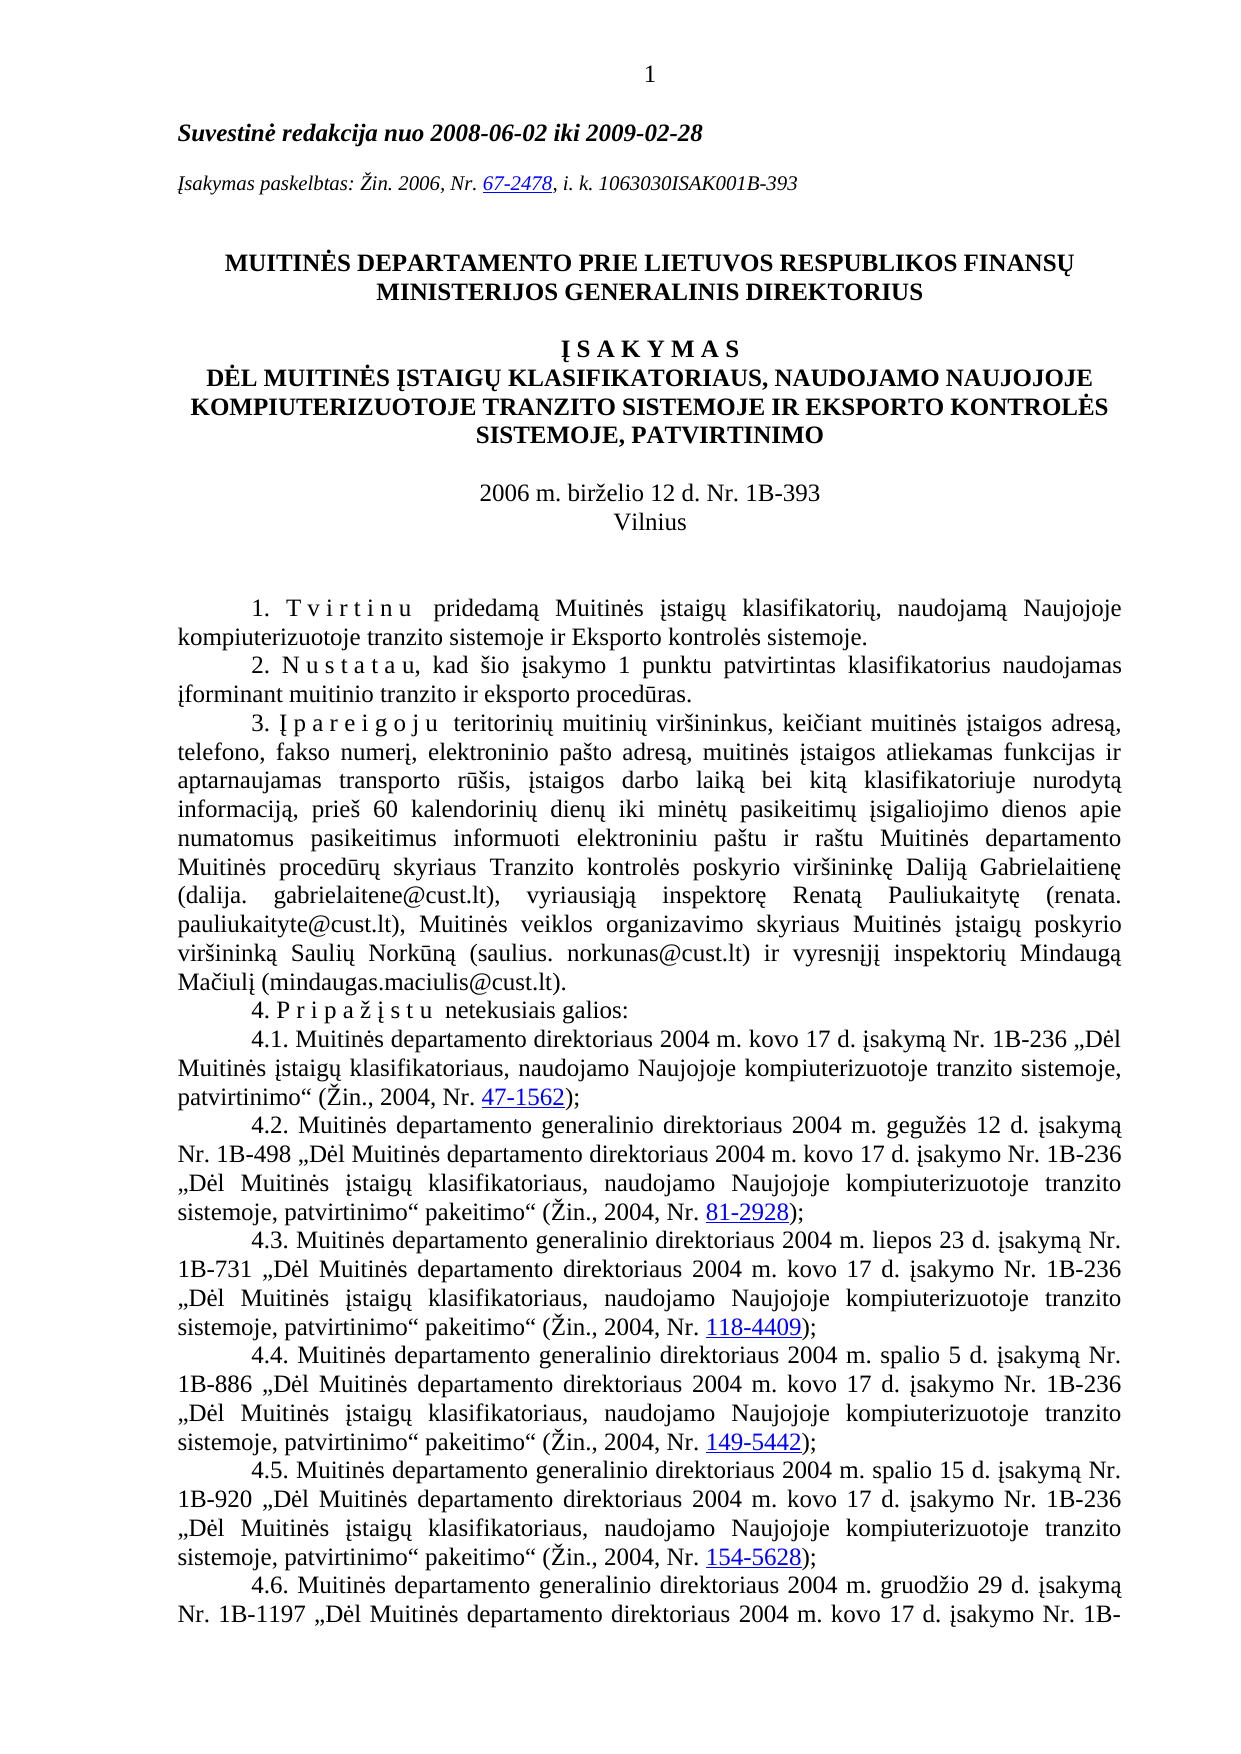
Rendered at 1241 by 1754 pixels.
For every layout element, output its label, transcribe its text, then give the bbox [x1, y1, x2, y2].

text 4. Pripažįstu netekusiais galios: [177, 995, 1122, 1024]
text Įsakymas paskelbtas: Žin. 2006, Nr. 67-2478, i. k. 1063030ISAK001B-393 [177, 171, 1122, 195]
text MUITINĖS DEPARTAMENTO PRIE LIETUVOS RESPUBLIKOS FINANSŲ MINISTERIJOS GENERALINIS DIREKTORIUS [177, 248, 1122, 305]
text 2006 m. birželio 12 d. Nr. 1B-393 [177, 478, 1122, 507]
text 4.4. Muitinės departamento generalinio direktoriaus 2004 m. spalio 5 d. įsakymą Nr. 1B-886 „Dėl Muitinės departamento direktoriaus 2004 m. kovo 17 d. įsakymo Nr. 1B-236 „Dėl Muitinės įstaigų klasifikatoriaus, naudojamo Naujojoje kompiuterizuotoje tranzito sistemoje, patvirtinimo“ pakeitimo“ (Žin., 2004, Nr. 149-5442); [177, 1340, 1122, 1455]
text 3. Įpareigoju teritorinių muitinių viršininkus, keičiant muitinės įstaigos adresą, telefono, fakso numerį, elektroninio pašto adresą, muitinės įstaigos atliekamas funkcijas ir aptarnaujamas transporto rūšis, įstaigos darbo laiką bei kitą klasifikatoriuje nurodytą informaciją, prieš 60 kalendorinių dienų iki minėtų pasikeitimų įsigaliojimo dienos apie numatomus pasikeitimus informuoti elektroniniu paštu ir raštu Muitinės departamento Muitinės procedūrų skyriaus Tranzito kontrolės poskyrio viršininkę Daliją Gabrielaitienę (dalija. gabrielaitene@cust.lt), vyriausiąją inspektorę Renatą Pauliukaitytę (renata. pauliukaityte@cust.lt), Muitinės veiklos organizavimo skyriaus Muitinės įstaigų poskyrio viršininką Saulių Norkūną (saulius. norkunas@cust.lt) ir vyresnįjį inspektorių Mindaugą Mačiulį (mindaugas.maciulis@cust.lt). [177, 708, 1122, 995]
text 4.1. Muitinės departamento direktoriaus 2004 m. kovo 17 d. įsakymą Nr. 1B-236 „Dėl Muitinės įstaigų klasifikatoriaus, naudojamo Naujojoje kompiuterizuotoje tranzito sistemoje, patvirtinimo“ (Žin., 2004, Nr. 47-1562); [177, 1024, 1122, 1110]
text 4.6. Muitinės departamento generalinio direktoriaus 2004 m. gruodžio 29 d. įsakymą Nr. 1B-1197 „Dėl Muitinės departamento direktoriaus 2004 m. kovo 17 d. įsakymo Nr. 1B- [177, 1570, 1122, 1628]
text 4.3. Muitinės departamento generalinio direktoriaus 2004 m. liepos 23 d. įsakymą Nr. 1B-731 „Dėl Muitinės departamento direktoriaus 2004 m. kovo 17 d. įsakymo Nr. 1B-236 „Dėl Muitinės įstaigų klasifikatoriaus, naudojamo Naujojoje kompiuterizuotoje tranzito sistemoje, patvirtinimo“ pakeitimo“ (Žin., 2004, Nr. 118-4409); [177, 1225, 1122, 1340]
text 2. Nustatau, kad šio įsakymo 1 punktu patvirtintas klasifikatorius naudojamas įforminant muitinio tranzito ir eksporto procedūras. [177, 650, 1122, 708]
text Į S A K Y M A S [177, 334, 1122, 363]
text 4.2. Muitinės departamento generalinio direktoriaus 2004 m. gegužės 12 d. įsakymą Nr. 1B-498 „Dėl Muitinės departamento direktoriaus 2004 m. kovo 17 d. įsakymo Nr. 1B-236 „Dėl Muitinės įstaigų klasifikatoriaus, naudojamo Naujojoje kompiuterizuotoje tranzito sistemoje, patvirtinimo“ pakeitimo“ (Žin., 2004, Nr. 81-2928); [177, 1110, 1122, 1225]
text Suvestinė redakcija nuo 2008-06-02 iki 2009-02-28 [177, 118, 1122, 147]
text 1. Tvirtinu pridedamą Muitinės įstaigų klasifikatorių, naudojamą Naujojoje kompiuterizuotoje tranzito sistemoje ir Eksporto kontrolės sistemoje. [177, 593, 1122, 650]
text 4.5. Muitinės departamento generalinio direktoriaus 2004 m. spalio 15 d. įsakymą Nr. 1B-920 „Dėl Muitinės departamento direktoriaus 2004 m. kovo 17 d. įsakymo Nr. 1B-236 „Dėl Muitinės įstaigų klasifikatoriaus, naudojamo Naujojoje kompiuterizuotoje tranzito sistemoje, patvirtinimo“ pakeitimo“ (Žin., 2004, Nr. 154-5628); [177, 1455, 1122, 1570]
text DĖL MUITINĖS ĮSTAIGŲ KLASIFIKATORIAUS, NAUDOJAMO NAUJOJOJE KOMPIUTERIZUOTOJE TRANZITO SISTEMOJE IR EKSPORTO KONTROLĖS SISTEMOJE, PATVIRTINIMO [177, 363, 1122, 449]
text Vilnius [177, 507, 1122, 535]
